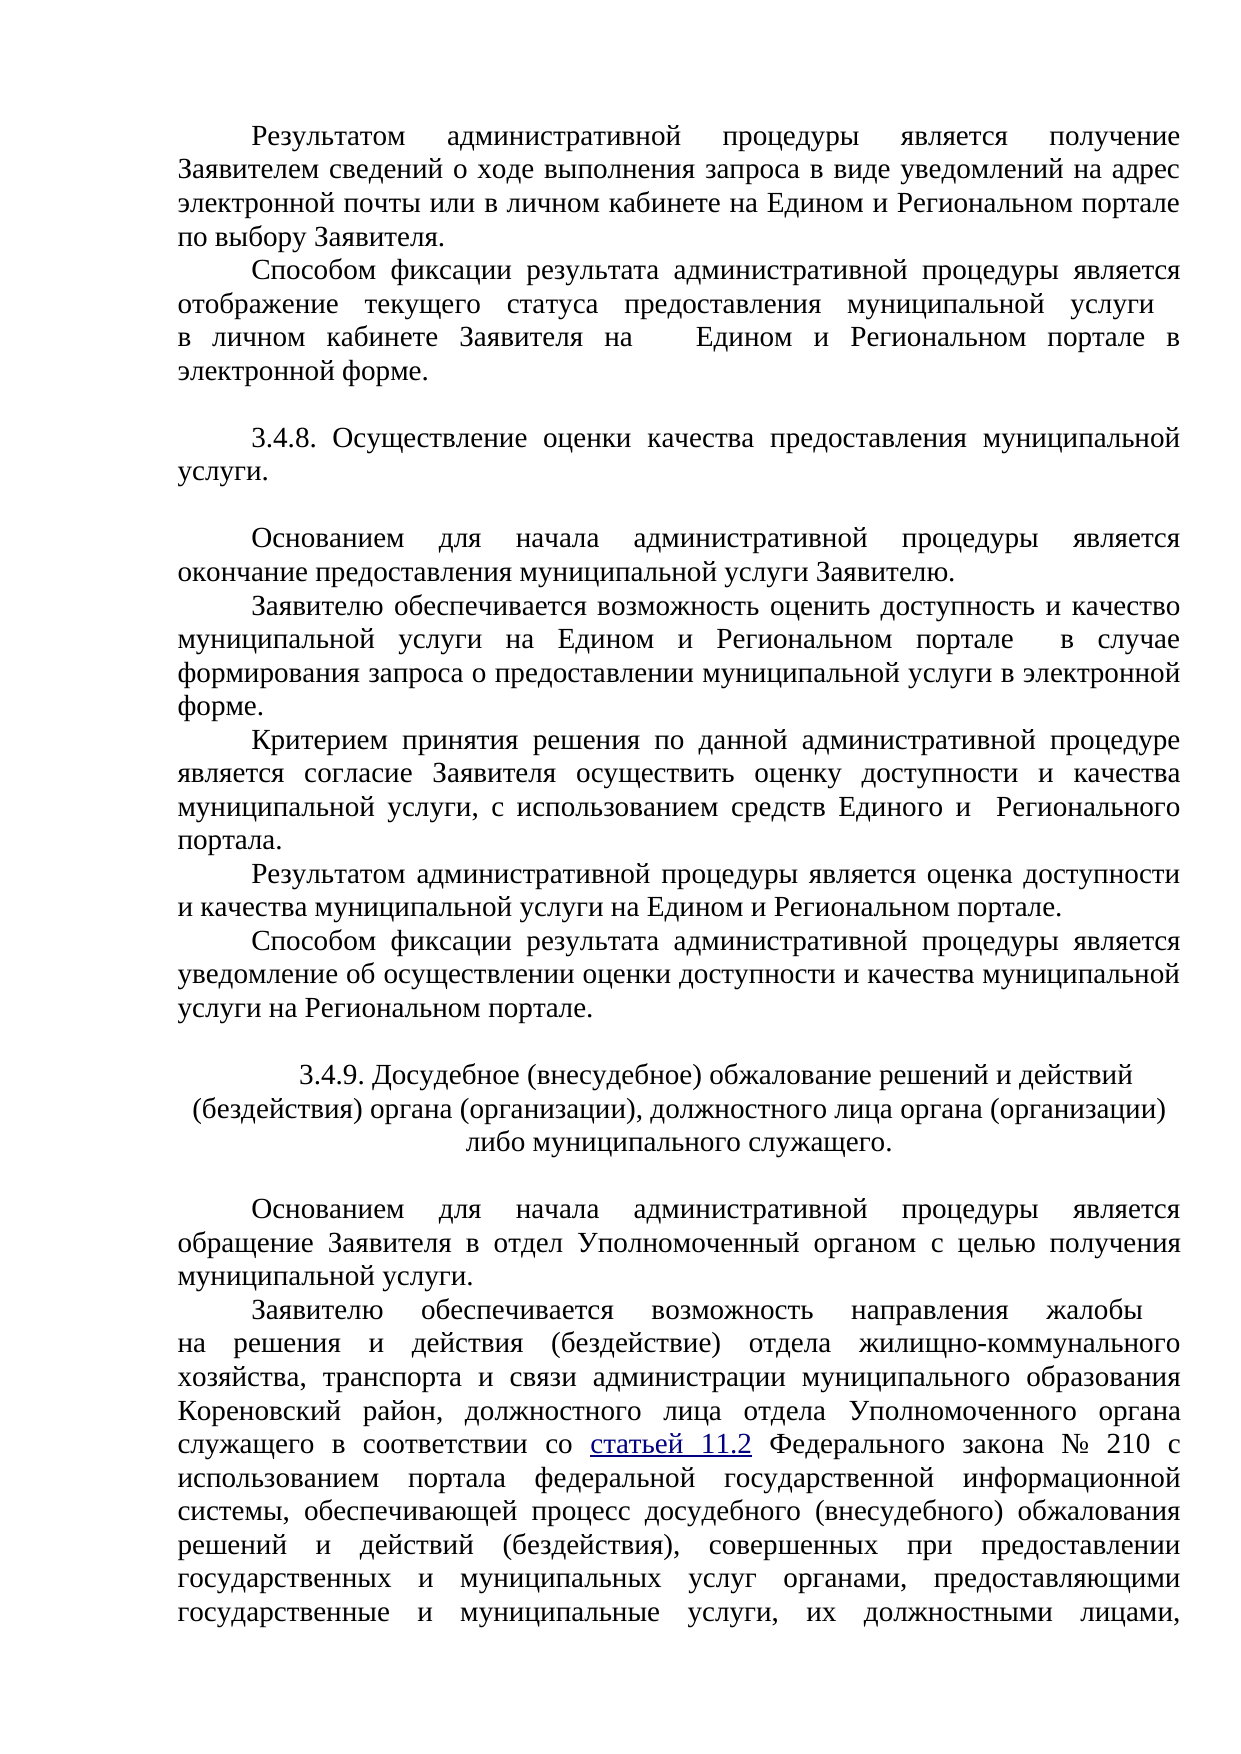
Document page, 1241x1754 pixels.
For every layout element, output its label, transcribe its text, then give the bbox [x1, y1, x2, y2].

text Заявителю обеспечивается возможность оценить доступность и качество муниципальной услуги на Едином и Региональном портале в случае формирования запроса о предоставлении муниципальной услуги в электронной форме. [177, 588, 1181, 722]
text Способом фиксации результата административной процедуры является уведомление об осуществлении оценки доступности и качества муниципальной услуги на Региональном портале. [177, 923, 1181, 1024]
text Результатом административной процедуры является оценка доступности и качества муниципальной услуги на Едином и Региональном портале. [177, 856, 1181, 923]
text Способом фиксации результата административной процедуры является отображение текущего статуса предоставления муниципальной услуги в личном кабинете Заявителя на Едином и Региональном портале в электронной форме. [177, 252, 1181, 386]
text Результатом административной процедуры является получение Заявителем сведений о ходе выполнения запроса в виде уведомлений на адрес электронной почты или в личном кабинете на Едином и Региональном портале по выбору Заявителя. [177, 118, 1181, 252]
text 3.4.9. Досудебное (внесудебное) обжалование решений и действий (бездействия) органа (организации), должностного лица органа (организации) либо муниципального служащего. [177, 1057, 1181, 1158]
text Критерием принятия решения по данной административной процедуре является согласие Заявителя осуществить оценку доступности и качества муниципальной услуги, с использованием средств Единого и Регионального портала. [177, 722, 1181, 856]
text Основанием для начала административной процедуры является окончание предоставления муниципальной услуги Заявителю. [177, 521, 1181, 588]
text 3.4.8. Осуществление оценки качества предоставления муниципальной услуги. [177, 420, 1181, 487]
text Заявителю обеспечивается возможность направления жалобы на решения и действия (бездействие) отдела жилищно-коммунального хозяйства, транспорта и связи администрации муниципального образования Кореновский район, должностного лица отдела Уполномоченного органа служащего в соответствии со статьей 11.2 Федерального закона № 210 с использованием портала федеральной государственной информационной системы, обеспечивающей процесс досудебного (внесудебного) обжалования решений и действий (бездействия), совершенных при предоставлении государственных и муниципальных услуг органами, предоставляющими государственные и муниципальные услуги, их должностными лицами, [177, 1292, 1181, 1627]
text Основанием для начала административной процедуры является обращение Заявителя в отдел Уполномоченный органом с целью получения муниципальной услуги. [177, 1191, 1181, 1292]
